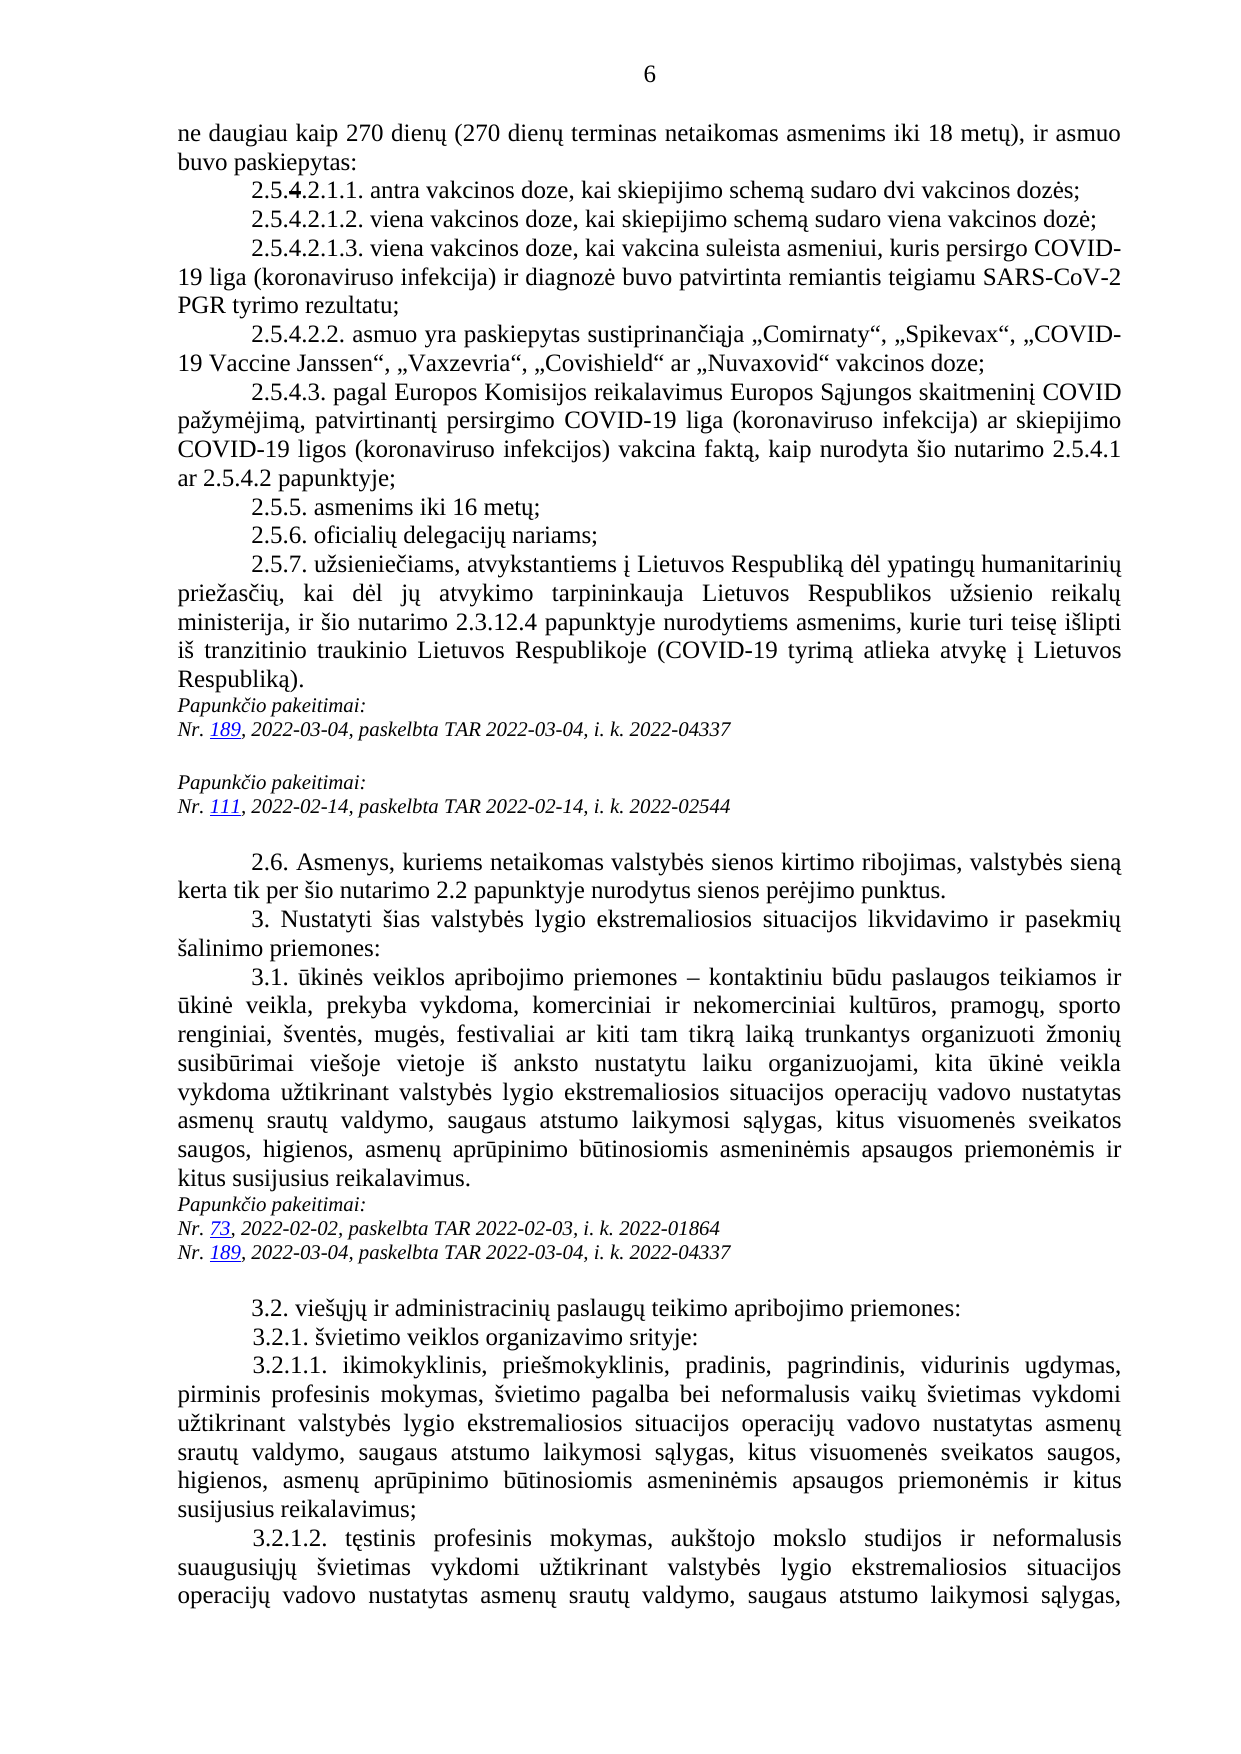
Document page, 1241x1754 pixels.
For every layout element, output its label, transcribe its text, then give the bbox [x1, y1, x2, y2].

text Nr. 189, 2022-03-04, paskelbta TAR 2022-03-04, i. k. 2022-04337 [177, 717, 1122, 741]
text 2.5.4.2.1.3. viena vakcinos doze, kai vakcina suleista asmeniui, kuris persirgo COVID-19 liga (koronaviruso infekcija) ir diagnozė buvo patvirtinta remiantis teigiamu SARS-CoV-2 PGR tyrimo rezultatu; [177, 233, 1122, 319]
text 2.5.6. oficialių delegacijų nariams; [177, 521, 1122, 549]
text Papunkčio pakeitimai: [177, 770, 1122, 794]
text Nr. 73, 2022-02-02, paskelbta TAR 2022-02-03, i. k. 2022-01864 [177, 1216, 1122, 1240]
text Papunkčio pakeitimai: [177, 693, 1122, 717]
text 3.2.1. švietimo veiklos organizavimo srityje: [177, 1322, 1122, 1350]
text 3.2.1.1. ikimokyklinis, priešmokyklinis, pradinis, pagrindinis, vidurinis ugdymas, pirminis profesinis mokymas, švietimo pagalba bei neformalusis vaikų švietimas vykdomi užtikrinant valstybės lygio ekstremaliosios situacijos operacijų vadovo nustatytas asmenų srautų valdymo, saugaus atstumo laikymosi sąlygas, kitus visuomenės sveikatos saugos, higienos, asmenų aprūpinimo būtinosiomis asmeninėmis apsaugos priemonėmis ir kitus susijusius reikalavimus; [177, 1350, 1122, 1523]
text 2.5.4.2.1.2. viena vakcinos doze, kai skiepijimo schemą sudaro viena vakcinos dozė; [177, 204, 1122, 233]
text 2.6. Asmenys, kuriems netaikomas valstybės sienos kirtimo ribojimas, valstybės sieną kerta tik per šio nutarimo 2.2 papunktyje nurodytus sienos perėjimo punktus. [177, 847, 1122, 904]
text 2.5.5. asmenims iki 16 metų; [177, 492, 1122, 521]
text 3.1. ūkinės veiklos apribojimo priemones – kontaktiniu būdu paslaugos teikiamos ir ūkinė veikla, prekyba vykdoma, komerciniai ir nekomerciniai kultūros, pramogų, sporto renginiai, šventės, mugės, festivaliai ar kiti tam tikrą laiką trunkantys organizuoti žmonių susibūrimai viešoje vietoje iš anksto nustatytu laiku organizuojami, kita ūkinė veikla vykdoma užtikrinant valstybės lygio ekstremaliosios situacijos operacijų vadovo nustatytas asmenų srautų valdymo, saugaus atstumo laikymosi sąlygas, kitus visuomenės sveikatos saugos, higienos, asmenų aprūpinimo būtinosiomis asmeninėmis apsaugos priemonėmis ir kitus susijusius reikalavimus. [177, 962, 1122, 1192]
text Nr. 111, 2022-02-14, paskelbta TAR 2022-02-14, i. k. 2022-02544 [177, 794, 1122, 818]
text Papunkčio pakeitimai: [177, 1192, 1122, 1216]
text 2.5.7. užsieniečiams, atvykstantiems į Lietuvos Respubliką dėl ypatingų humanitarinių priežasčių, kai dėl jų atvykimo tarpininkauja Lietuvos Respublikos užsienio reikalų ministerija, ir šio nutarimo 2.3.12.4 papunktyje nurodytiems asmenims, kurie turi teisę išlipti iš tranzitinio traukinio Lietuvos Respublikoje (COVID-19 tyrimą atlieka atvykę į Lietuvos Respubliką). [177, 549, 1122, 693]
text 3. Nustatyti šias valstybės lygio ekstremaliosios situacijos likvidavimo ir pasekmių šalinimo priemones: [177, 904, 1122, 962]
text 2.5.4.2.1.1. antra vakcinos doze, kai skiepijimo schemą sudaro dvi vakcinos dozės; [177, 176, 1122, 204]
text ne daugiau kaip 270 dienų (270 dienų terminas netaikomas asmenims iki 18 metų), ir asmuo buvo paskiepytas: [177, 118, 1122, 176]
text 2.5.4.3. pagal Europos Komisijos reikalavimus Europos Sąjungos skaitmeninį COVID pažymėjimą, patvirtinantį persirgimo COVID-19 liga (koronaviruso infekcija) ar skiepijimo COVID-19 ligos (koronaviruso infekcijos) vakcina faktą, kaip nurodyta šio nutarimo 2.5.4.1 ar 2.5.4.2 papunktyje; [177, 377, 1122, 492]
text 3.2. viešųjų ir administracinių paslaugų teikimo apribojimo priemones: [177, 1293, 1122, 1322]
text 2.5.4.2.2. asmuo yra paskiepytas sustiprinančiąja „Comirnaty“, „Spikevax“, „COVID-19 Vaccine Janssen“, „Vaxzevria“, „Covishield“ ar „Nuvaxovid“ vakcinos doze; [177, 319, 1122, 377]
text Nr. 189, 2022-03-04, paskelbta TAR 2022-03-04, i. k. 2022-04337 [177, 1240, 1122, 1264]
text 3.2.1.2. tęstinis profesinis mokymas, aukštojo mokslo studijos ir neformalusis suaugusiųjų švietimas vykdomi užtikrinant valstybės lygio ekstremaliosios situacijos operacijų vadovo nustatytas asmenų srautų valdymo, saugaus atstumo laikymosi sąlygas, [177, 1523, 1122, 1609]
